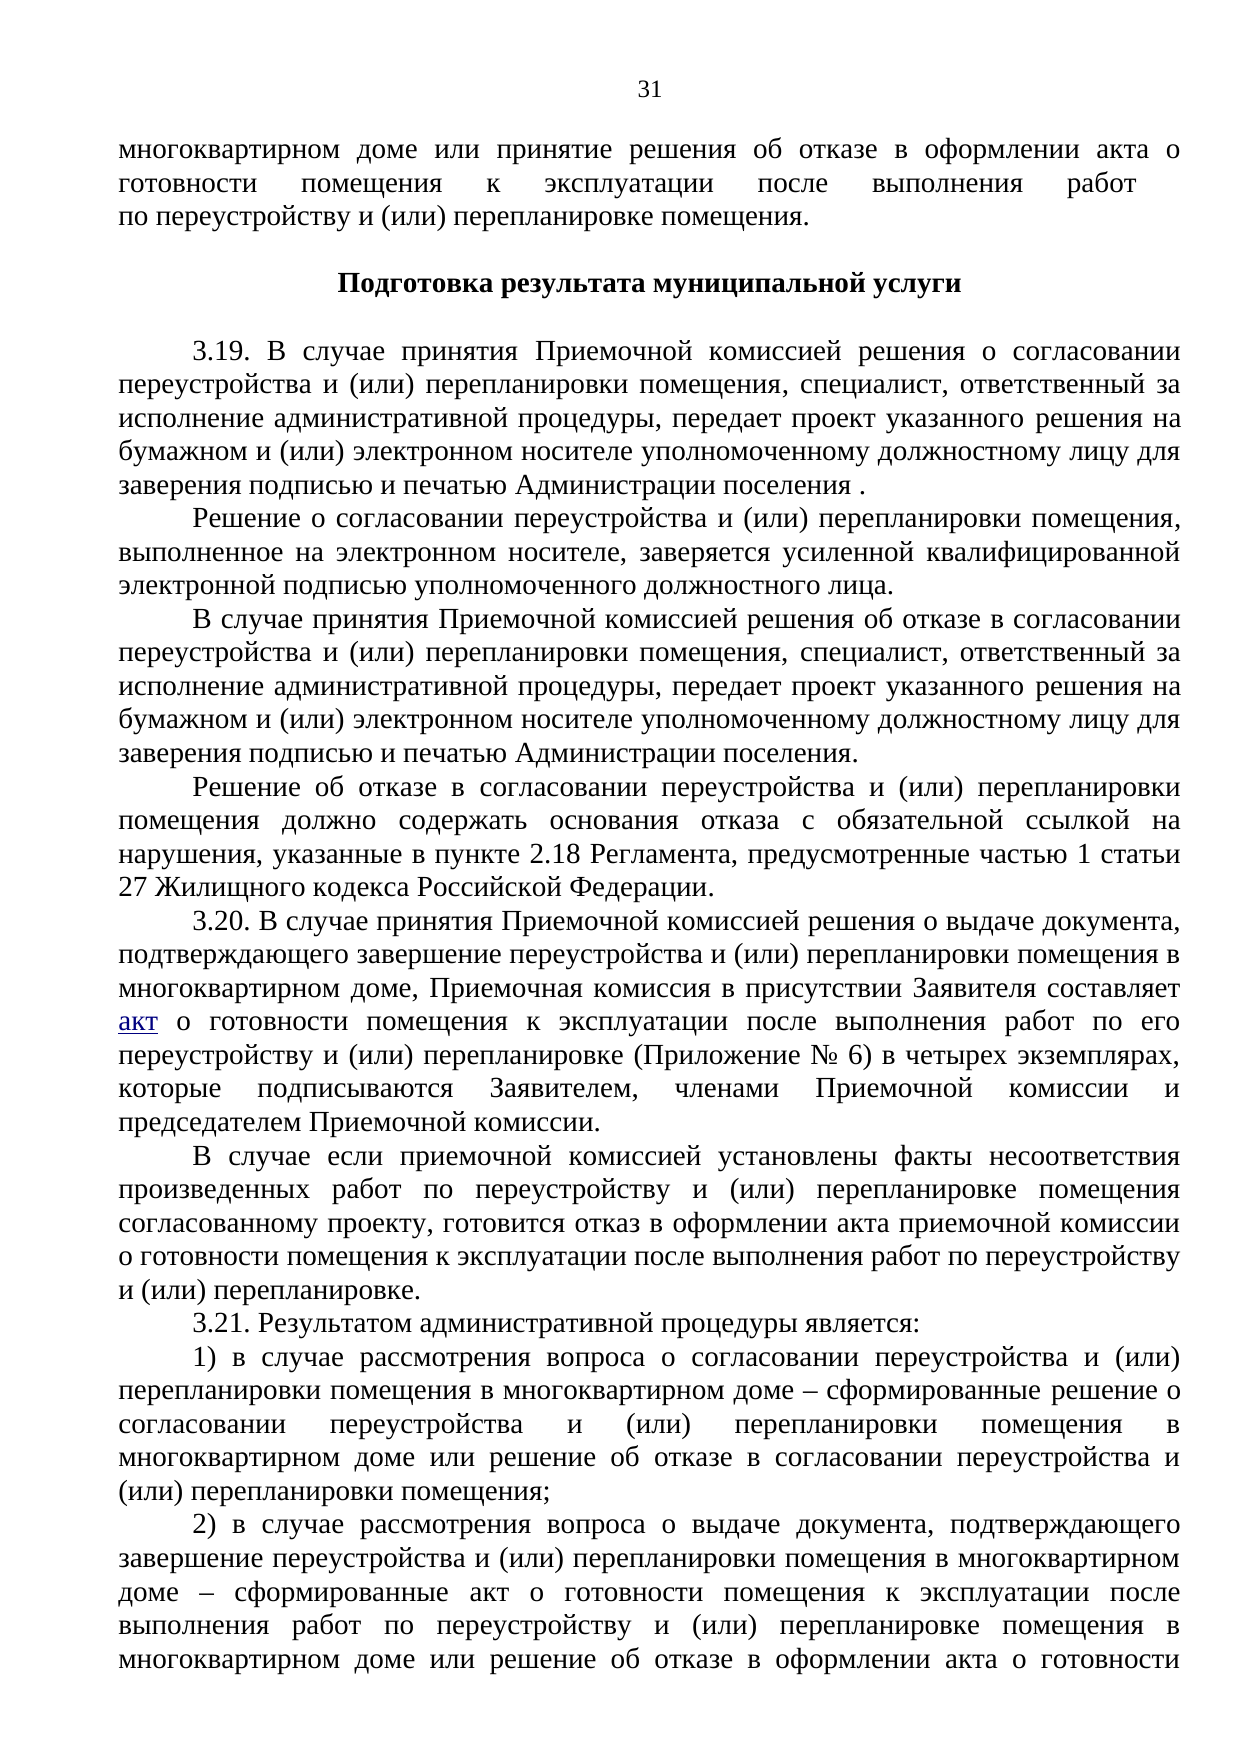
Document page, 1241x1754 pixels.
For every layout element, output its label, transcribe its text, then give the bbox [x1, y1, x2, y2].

text 3.20. В случае принятия Приемочной комиссией решения о выдаче документа, подтверждающего завершение переустройства и (или) перепланировки помещения в многоквартирном доме, Приемочная комиссия в присутствии Заявителя составляет акт о готовности помещения к эксплуатации после выполнения работ по его переустройству и (или) перепланировке (Приложение № 6) в четырех экземплярах, которые подписываются Заявителем, членами Приемочной комиссии и председателем Приемочной комиссии. [118, 903, 1181, 1138]
text Решение о согласовании переустройства и (или) перепланировки помещения, выполненное на электронном носителе, заверяется усиленной квалифицированной электронной подписью уполномоченного должностного лица. [118, 500, 1181, 601]
text 3.19. В случае принятия Приемочной комиссией решения о согласовании переустройства и (или) перепланировки помещения, специалист, ответственный за исполнение административной процедуры, передает проект указанного решения на бумажном и (или) электронном носителе уполномоченному должностному лицу для заверения подписью и печатью Администрации поселения . [118, 333, 1181, 500]
text 3.21. Результатом административной процедуры является: [118, 1305, 1181, 1339]
text В случае принятия Приемочной комиссией решения об отказе в согласовании переустройства и (или) перепланировки помещения, специалист, ответственный за исполнение административной процедуры, передает проект указанного решения на бумажном и (или) электронном носителе уполномоченному должностному лицу для заверения подписью и печатью Администрации поселения. [118, 601, 1181, 769]
text 1) в случае рассмотрения вопроса о согласовании переустройства и (или) перепланировки помещения в многоквартирном доме – сформированные решение о согласовании переустройства и (или) перепланировки помещения в многоквартирном доме или решение об отказе в согласовании переустройства и (или) перепланировки помещения; [118, 1339, 1181, 1507]
text 2) в случае рассмотрения вопроса о выдаче документа, подтверждающего завершение переустройства и (или) перепланировки помещения в многоквартирном доме – сформированные акт о готовности помещения к эксплуатации после выполнения работ по переустройству и (или) перепланировке помещения в многоквартирном доме или решение об отказе в оформлении акта о готовности [118, 1507, 1181, 1674]
text многоквартирном доме или принятие решения об отказе в оформлении акта о готовности помещения к эксплуатации после выполнения работ по переустройству и (или) перепланировке помещения. [118, 131, 1181, 232]
text Решение об отказе в согласовании переустройства и (или) перепланировки помещения должно содержать основания отказа с обязательной ссылкой на нарушения, указанные в пункте 2.18 Регламента, предусмотренные частью 1 статьи 27 Жилищного кодекса Российской Федерации. [118, 769, 1181, 903]
text Подготовка результата муниципальной услуги [118, 266, 1181, 299]
text В случае если приемочной комиссией установлены факты несоответствия произведенных работ по переустройству и (или) перепланировке помещения согласованному проекту, готовится отказ в оформлении акта приемочной комиссии о готовности помещения к эксплуатации после выполнения работ по переустройству и (или) перепланировке. [118, 1138, 1181, 1305]
